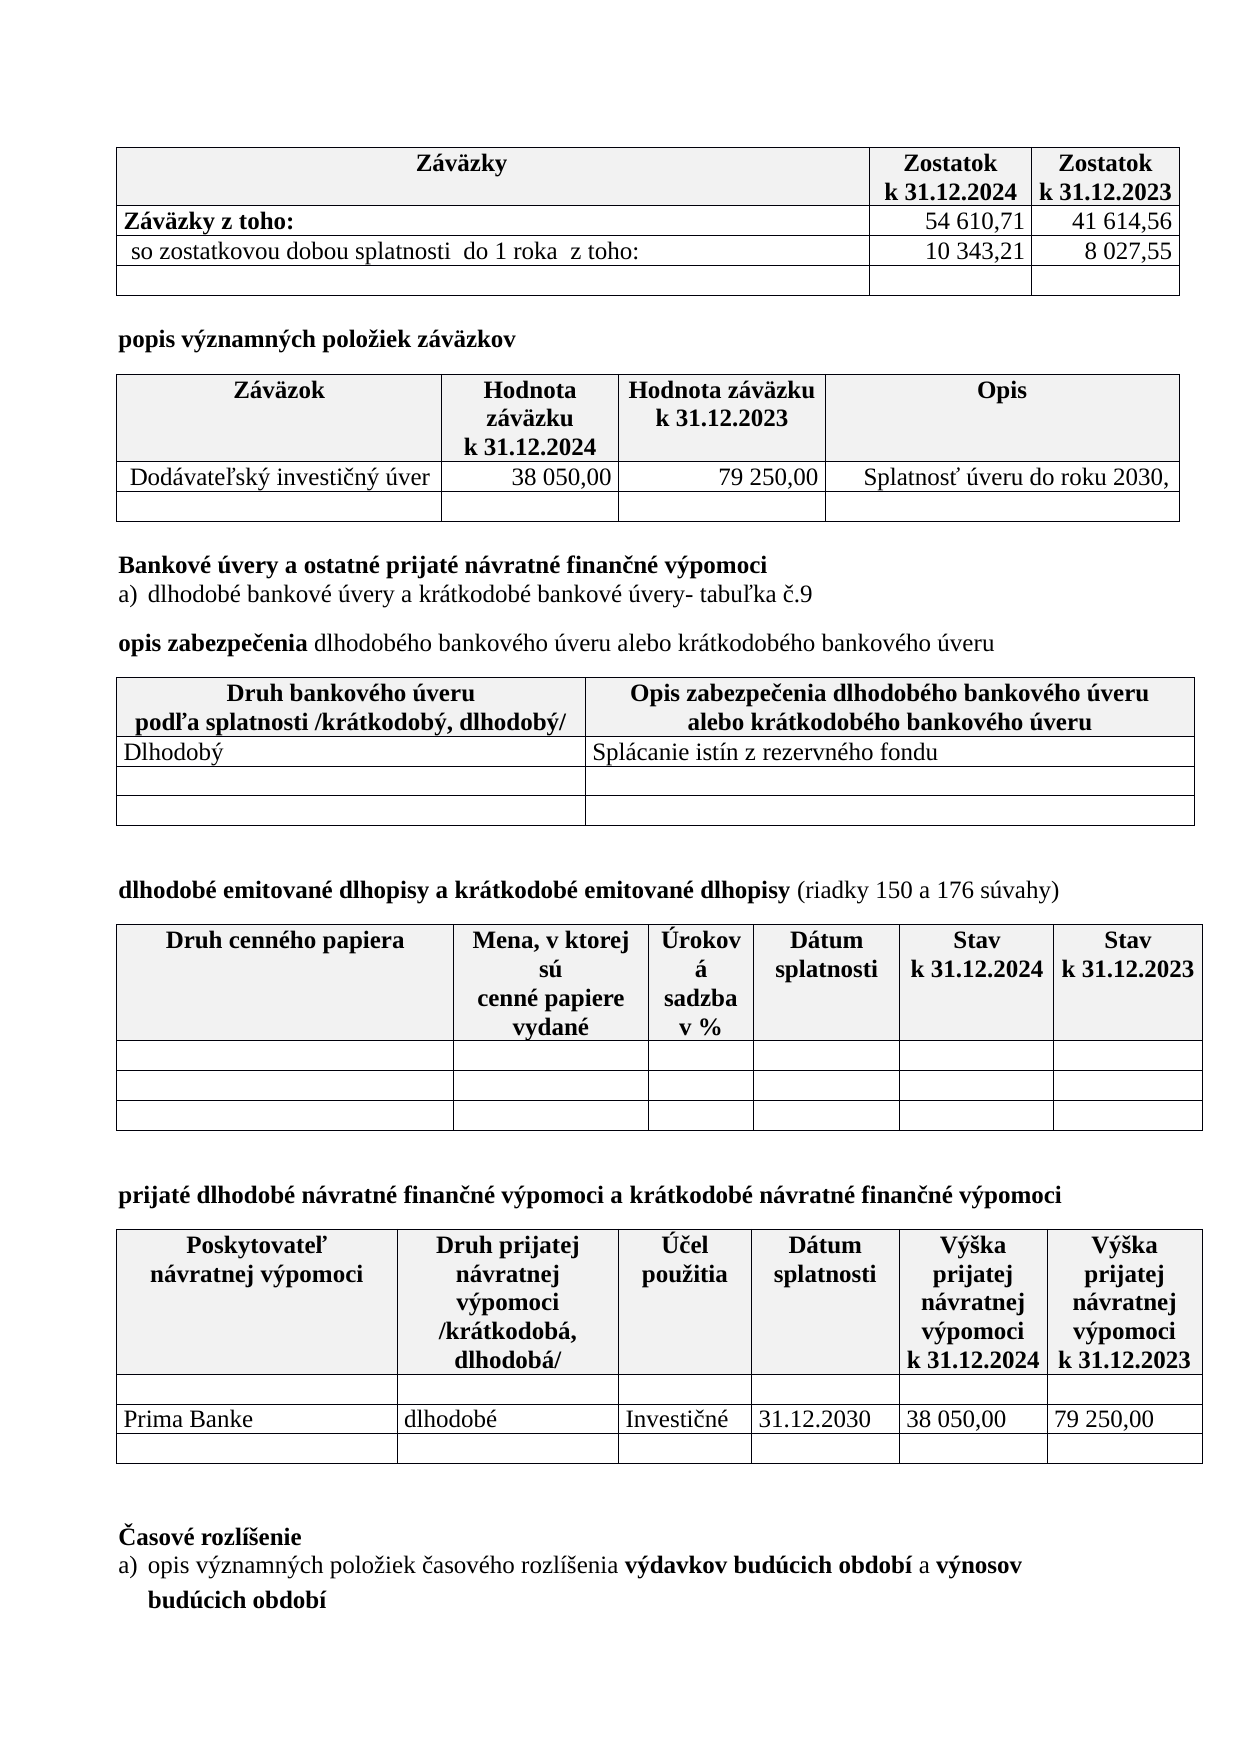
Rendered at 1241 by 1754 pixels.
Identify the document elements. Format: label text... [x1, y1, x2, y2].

table_cell Splatnosť úveru do roku 2030, [826, 462, 1179, 491]
table_cell [117, 266, 869, 295]
table_header Dátum splatnosti [754, 925, 899, 1040]
table_cell [117, 1434, 397, 1463]
table_header Druh bankového úveru podľa splatnosti /krátkodobý, dlhodobý/ [117, 678, 585, 736]
table_cell [1054, 1041, 1202, 1070]
table_header Záväzky [117, 148, 869, 205]
table_cell Splácanie istín z rezervného fondu [586, 737, 1194, 766]
table_header Opis [826, 375, 1179, 461]
table_header Záväzok [117, 375, 441, 461]
text dlhodobé emitované dlhopisy a krátkodobé emitované dlhopisy (riadky 150 a 176 súvahy) [118, 875, 1122, 904]
table_cell so zostatkovou dobou splatnosti do 1 roka z toho: [117, 236, 869, 265]
table_cell [900, 1434, 1047, 1463]
table_cell [649, 1041, 753, 1070]
table_cell [117, 1101, 453, 1130]
table_cell [442, 492, 618, 521]
table_cell [900, 1041, 1053, 1070]
table_header Dátum splatnosti [752, 1230, 899, 1374]
table_header Stav k 31.12.2024 [900, 925, 1053, 1040]
table_cell [752, 1434, 899, 1463]
table_cell dlhodobé [398, 1405, 618, 1433]
table_cell [1048, 1434, 1202, 1463]
table_cell [649, 1071, 753, 1100]
table_header Druh cenného papiera [117, 925, 453, 1040]
table_cell [1048, 1375, 1202, 1403]
table_header Výška prijatej návratnej výpomoci k 31.12.2023 [1048, 1230, 1202, 1374]
text opis zabezpečenia dlhodobého bankového úveru alebo krátkodobého bankového úveru [118, 628, 1122, 657]
table_cell [398, 1375, 618, 1403]
table_cell [619, 1375, 751, 1403]
table_cell Dlhodobý [117, 737, 585, 766]
table_header Mena, v ktorej sú cenné papiere vydané [454, 925, 648, 1040]
table_cell 38 050,00 [442, 462, 618, 491]
text Časové rozlíšenie [118, 1522, 1122, 1550]
table_cell [619, 492, 825, 521]
table_cell Dodávateľský investičný úver [117, 462, 441, 491]
text prijaté dlhodobé návratné finančné výpomoci a krátkodobé návratné finančné výpomoci [118, 1180, 1122, 1208]
table_header Účel použitia [619, 1230, 751, 1374]
table_cell [117, 1041, 453, 1070]
table_cell [454, 1041, 648, 1070]
table_cell [117, 1375, 397, 1403]
table_header Druh prijatej návratnej výpomoci /krátkodobá, dlhodobá/ [398, 1230, 618, 1374]
table_header Úroková sadzba v % [649, 925, 753, 1040]
list dlhodobé bankové úvery a krátkodobé bankové úvery- tabuľka č.9 [118, 579, 1122, 608]
table_cell [649, 1101, 753, 1130]
table_header Opis zabezpečenia dlhodobého bankového úveru alebo krátkodobého bankového úveru [586, 678, 1194, 736]
table_header Hodnota záväzku k 31.12.2024 [442, 375, 618, 461]
table_cell 8 027,55 [1032, 236, 1179, 265]
table_header Zostatok k 31.12.2023 [1032, 148, 1179, 205]
table_cell [826, 492, 1179, 521]
table_cell [586, 767, 1194, 795]
table_cell [870, 266, 1031, 295]
table_cell [117, 796, 585, 825]
table_cell 79 250,00 [619, 462, 825, 491]
table_header Hodnota záväzku k 31.12.2023 [619, 375, 825, 461]
table_cell [754, 1101, 899, 1130]
table_cell [1054, 1071, 1202, 1100]
table_cell [752, 1375, 899, 1403]
text Bankové úvery a ostatné prijaté návratné finančné výpomoci [118, 550, 1122, 579]
table_cell [754, 1071, 899, 1100]
table_cell [454, 1101, 648, 1130]
table_cell 79 250,00 [1048, 1405, 1202, 1433]
table_cell [619, 1434, 751, 1463]
table_cell Investičné [619, 1405, 751, 1433]
table_cell 31.12.2030 [752, 1405, 899, 1433]
table_header Poskytovateľ návratnej výpomoci [117, 1230, 397, 1374]
table_cell [900, 1071, 1053, 1100]
list opis významných položiek časového rozlíšenia výdavkov budúcich období a výnosov budúcich období [118, 1550, 1122, 1613]
table_cell 38 050,00 [900, 1405, 1047, 1433]
table_cell [900, 1375, 1047, 1403]
table_header Stav k 31.12.2023 [1054, 925, 1202, 1040]
table_cell 54 610,71 [870, 206, 1031, 235]
text popis významných položiek záväzkov [118, 324, 1122, 353]
table_cell [1032, 266, 1179, 295]
table_cell [117, 1071, 453, 1100]
table_cell [586, 796, 1194, 825]
table_cell Záväzky z toho: [117, 206, 869, 235]
table_cell [754, 1041, 899, 1070]
table_cell [454, 1071, 648, 1100]
table_cell [117, 492, 441, 521]
table_cell [1054, 1101, 1202, 1130]
table_cell 41 614,56 [1032, 206, 1179, 235]
table_header Zostatok k 31.12.2024 [870, 148, 1031, 205]
table_cell [900, 1101, 1053, 1130]
table_cell [398, 1434, 618, 1463]
table_header Výška prijatej návratnej výpomoci k 31.12.2024 [900, 1230, 1047, 1374]
table_cell [117, 767, 585, 795]
table_cell 10 343,21 [870, 236, 1031, 265]
table_cell Prima Banke [117, 1405, 397, 1433]
